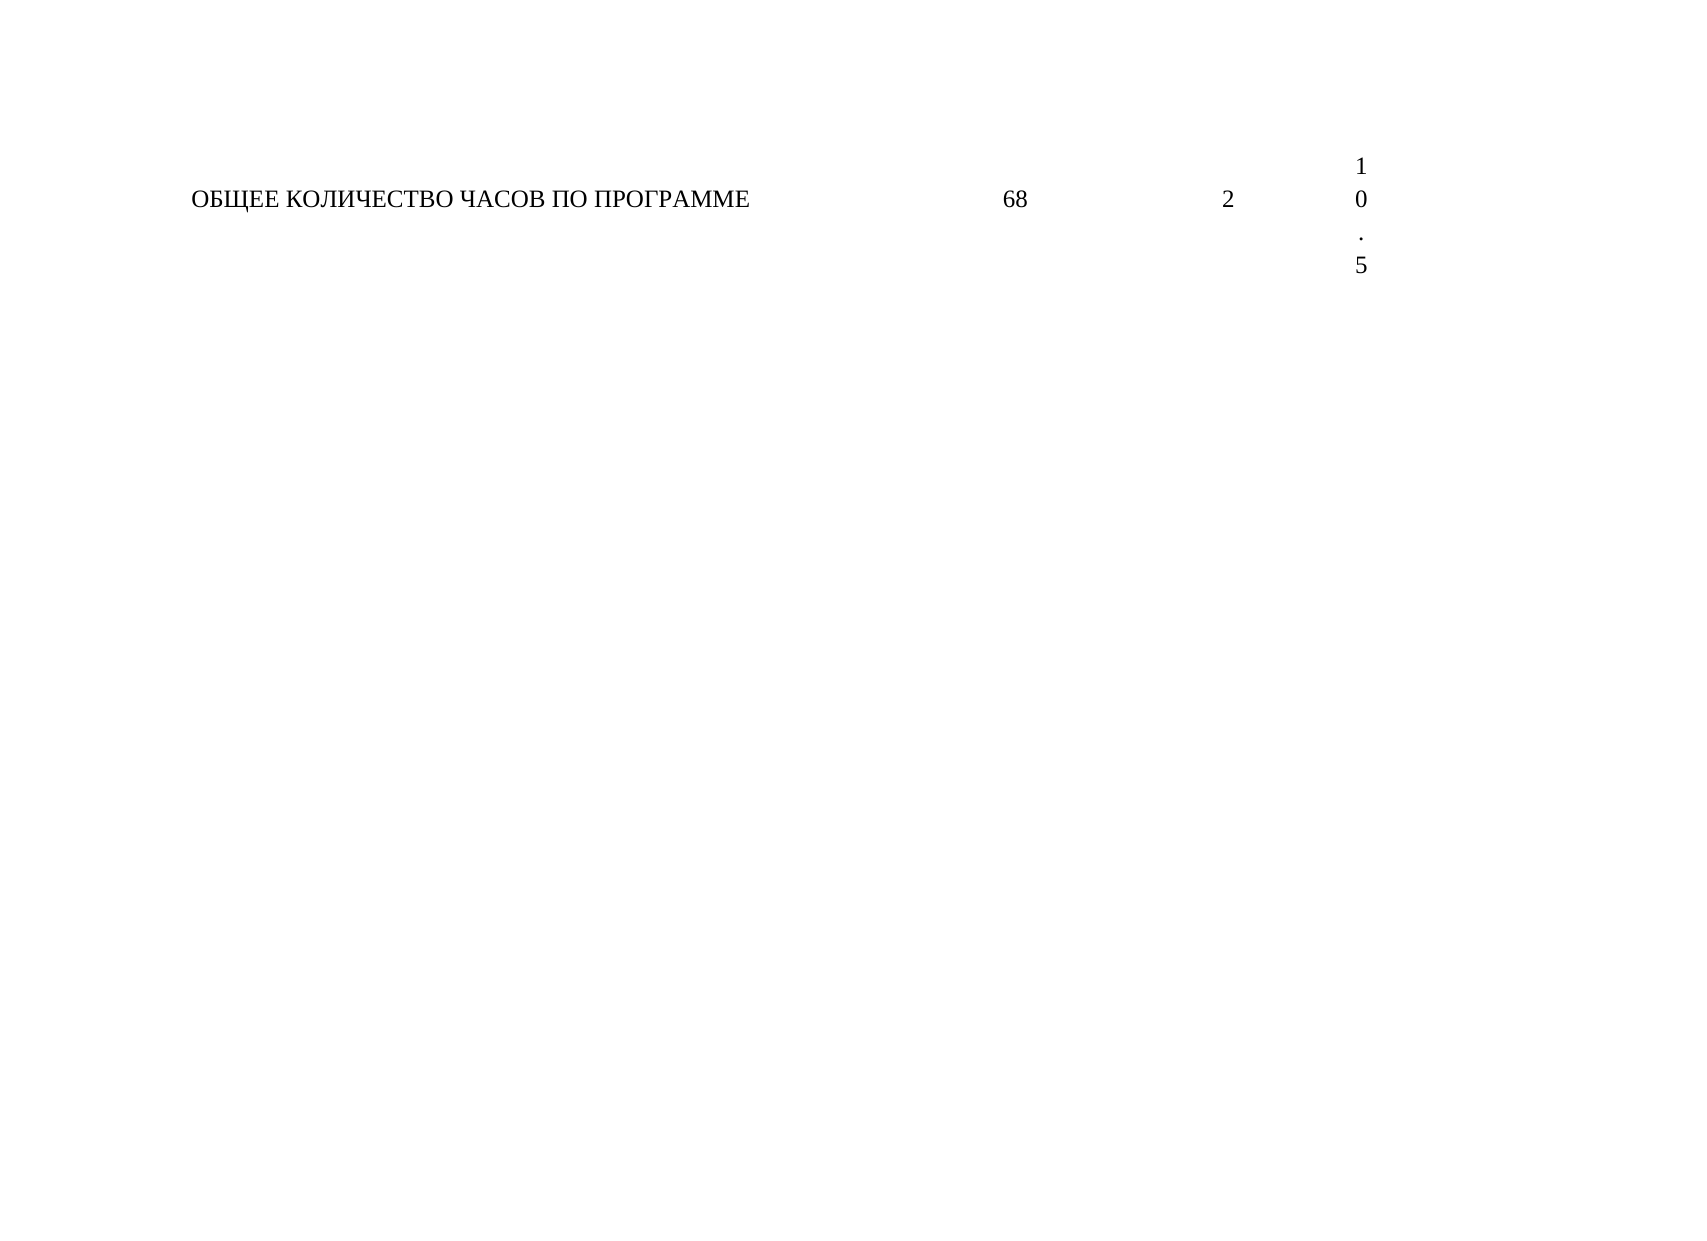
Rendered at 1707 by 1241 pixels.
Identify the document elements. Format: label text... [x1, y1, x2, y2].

table_cell ОБЩЕЕ КОЛИЧЕСТВО ЧАСОВ ПО ПРОГРАММЕ [166, 118, 916, 279]
table_cell [1366, 118, 1593, 279]
table_cell 68 [916, 118, 1100, 279]
table_cell 10.5 [1342, 118, 1366, 279]
table_cell 2 [1100, 118, 1342, 279]
